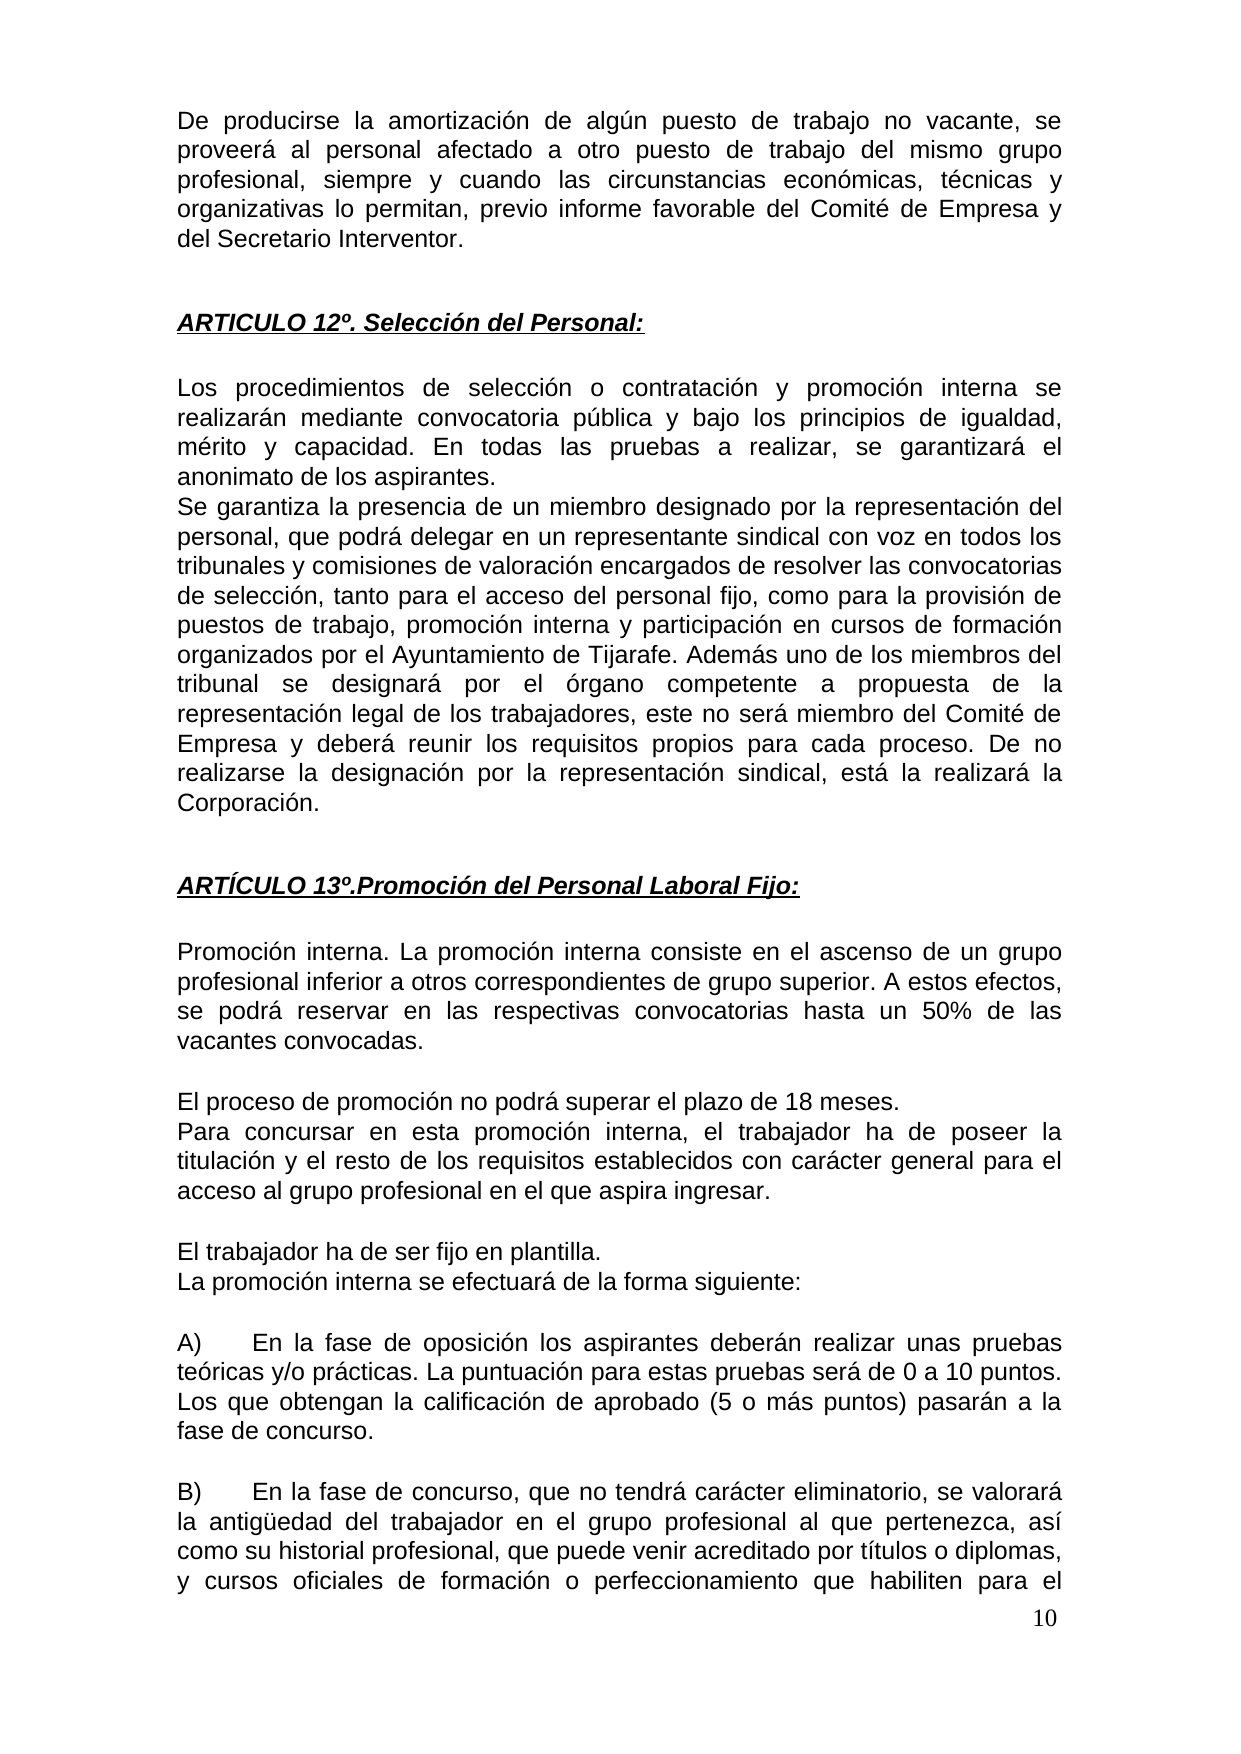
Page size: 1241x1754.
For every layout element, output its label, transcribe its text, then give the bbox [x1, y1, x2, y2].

text Promoción interna. La promoción interna consiste en el ascenso de un grupo profesional inferior a otros correspondientes de grupo superior. A estos efectos, se podrá reservar en las respectivas convocatorias hasta un 50% de las vacantes convocadas. [177, 937, 1063, 1054]
list En la fase de concurso, que no tendrá carácter eliminatorio, se valorará la antigüedad del trabajador en el grupo profesional al que pertenezca, así como su historial profesional, que puede venir acreditado por títulos o diplomas, y cursos oficiales de formación o perfeccionamiento que habiliten para el [177, 1477, 1063, 1594]
text Para concursar en esta promoción interna, el trabajador ha de poseer la titulación y el resto de los requisitos establecidos con carácter general para el acceso al grupo profesional en el que aspira ingresar. [177, 1117, 1063, 1204]
text ARTÍCULO 13º.Promoción del Personal Laboral Fijo: [177, 871, 1063, 900]
text De producirse la amortización de algún puesto de trabajo no vacante, se proveerá al personal afectado a otro puesto de trabajo del mismo grupo profesional, siempre y cuando las circunstancias económicas, técnicas y organizativas lo permitan, previo informe favorable del Comité de Empresa y del Secretario Interventor. [177, 106, 1063, 253]
text Los procedimientos de selección o contratación y promoción interna se realizarán mediante convocatoria pública y bajo los principios de igualdad, mérito y capacidad. En todas las pruebas a realizar, se garantizará el anonimato de los aspirantes. [177, 373, 1063, 491]
list En la fase de oposición los aspirantes deberán realizar unas pruebas teóricas y/o prácticas. La puntuación para estas pruebas será de 0 a 10 puntos. Los que obtengan la calificación de aprobado (5 o más puntos) pasarán a la fase de concurso. [177, 1327, 1063, 1445]
text Se garantiza la presencia de un miembro designado por la representación del personal, que podrá delegar en un representante sindical con voz en todos los tribunales y comisiones de valoración encargados de resolver las convocatorias de selección, tanto para el acceso del personal fijo, como para la provisión de puestos de trabajo, promoción interna y participación en cursos de formación organizados por el Ayuntamiento de Tijarafe. Además uno de los miembros del tribunal se designará por el órgano competente a propuesta de la representación legal de los trabajadores, este no será miembro del Comité de Empresa y deberá reunir los requisitos propios para cada proceso. De no realizarse la designación por la representación sindical, está la realizará la Corporación. [177, 492, 1063, 817]
text El proceso de promoción no podrá superar el plazo de 18 meses. [177, 1086, 1063, 1115]
text La promoción interna se efectuará de la forma siguiente: [177, 1267, 1063, 1295]
text ARTICULO 12º. Selección del Personal: [177, 308, 1063, 336]
text El trabajador ha de ser fijo en plantilla. [177, 1237, 1063, 1265]
